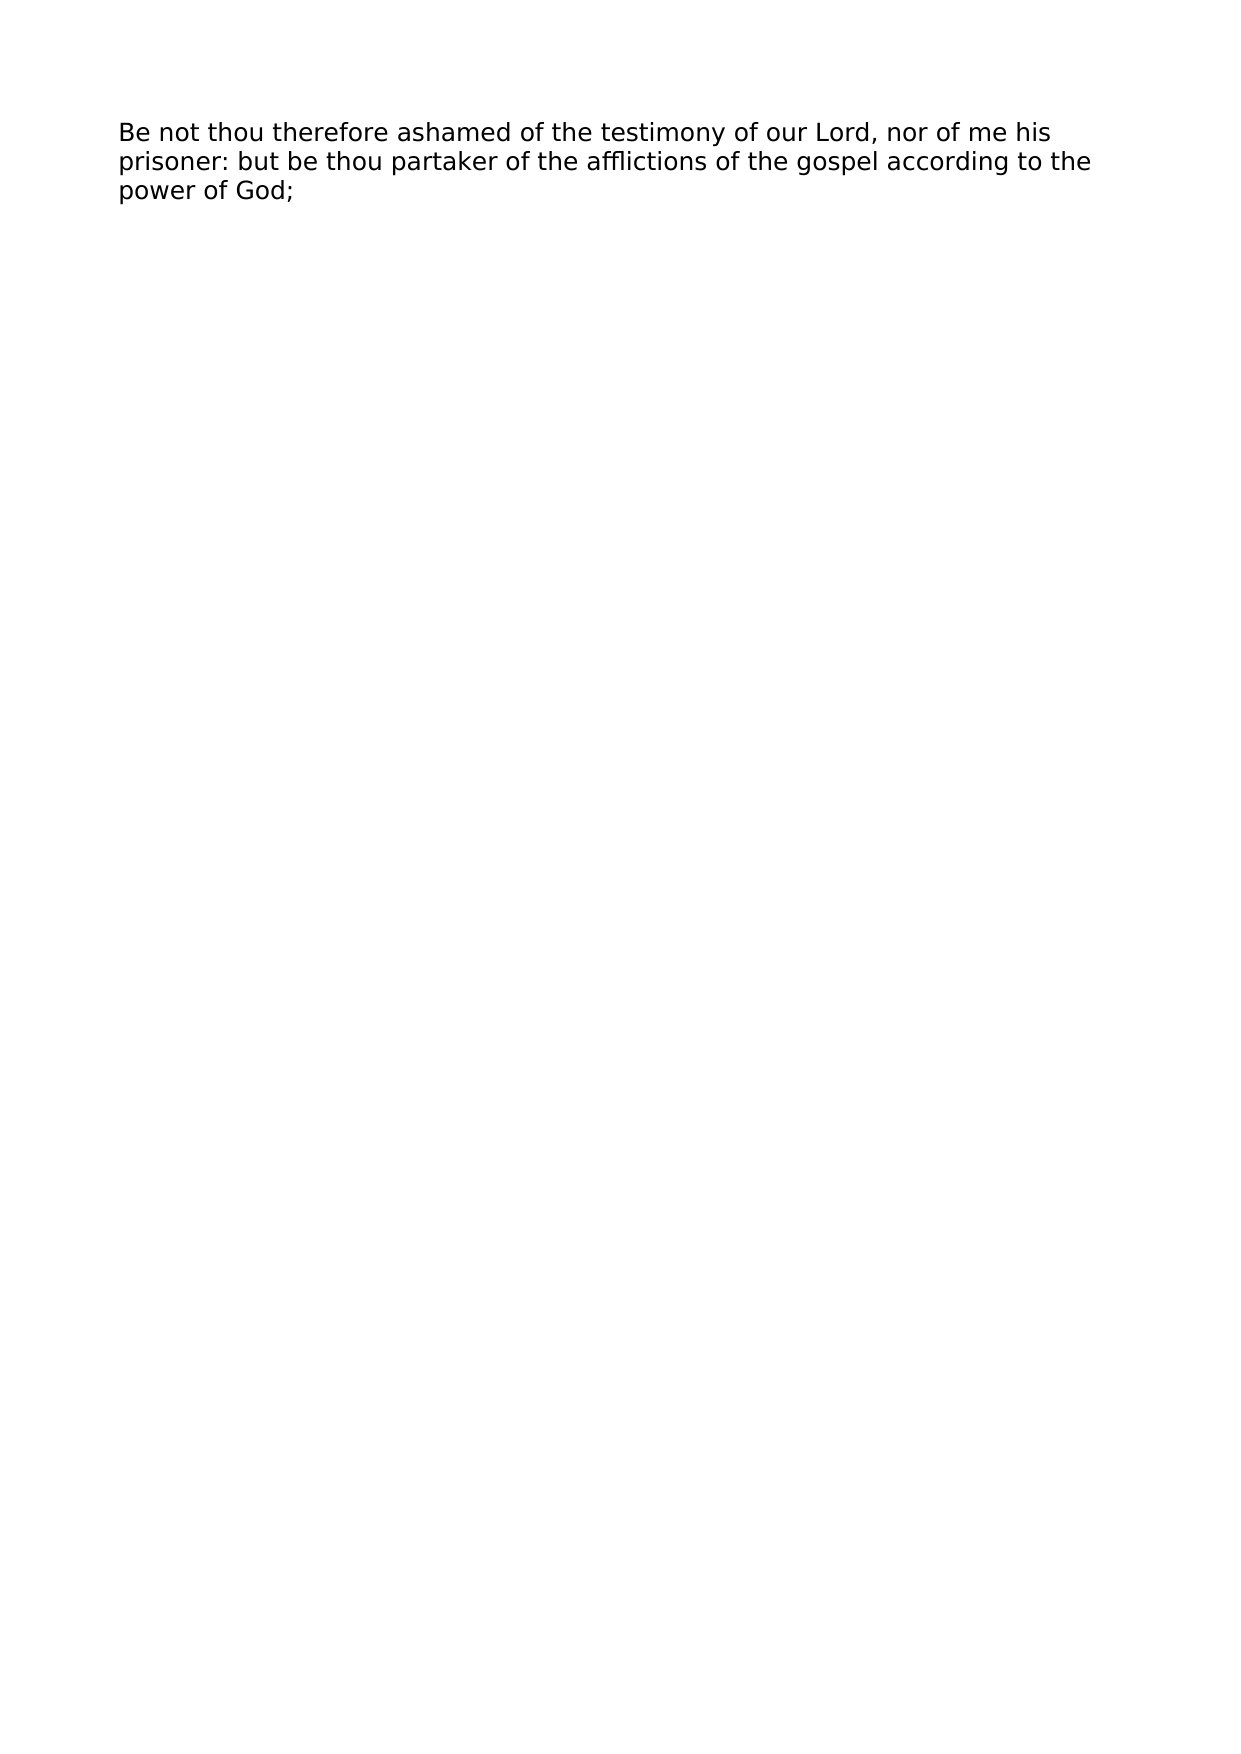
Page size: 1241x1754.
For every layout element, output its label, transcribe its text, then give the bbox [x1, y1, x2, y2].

text Be not thou therefore ashamed of the testimony of our Lord, nor of me his prisoner: but be thou partaker of the afflictions of the gospel according to the power of God; [118, 118, 1122, 206]
